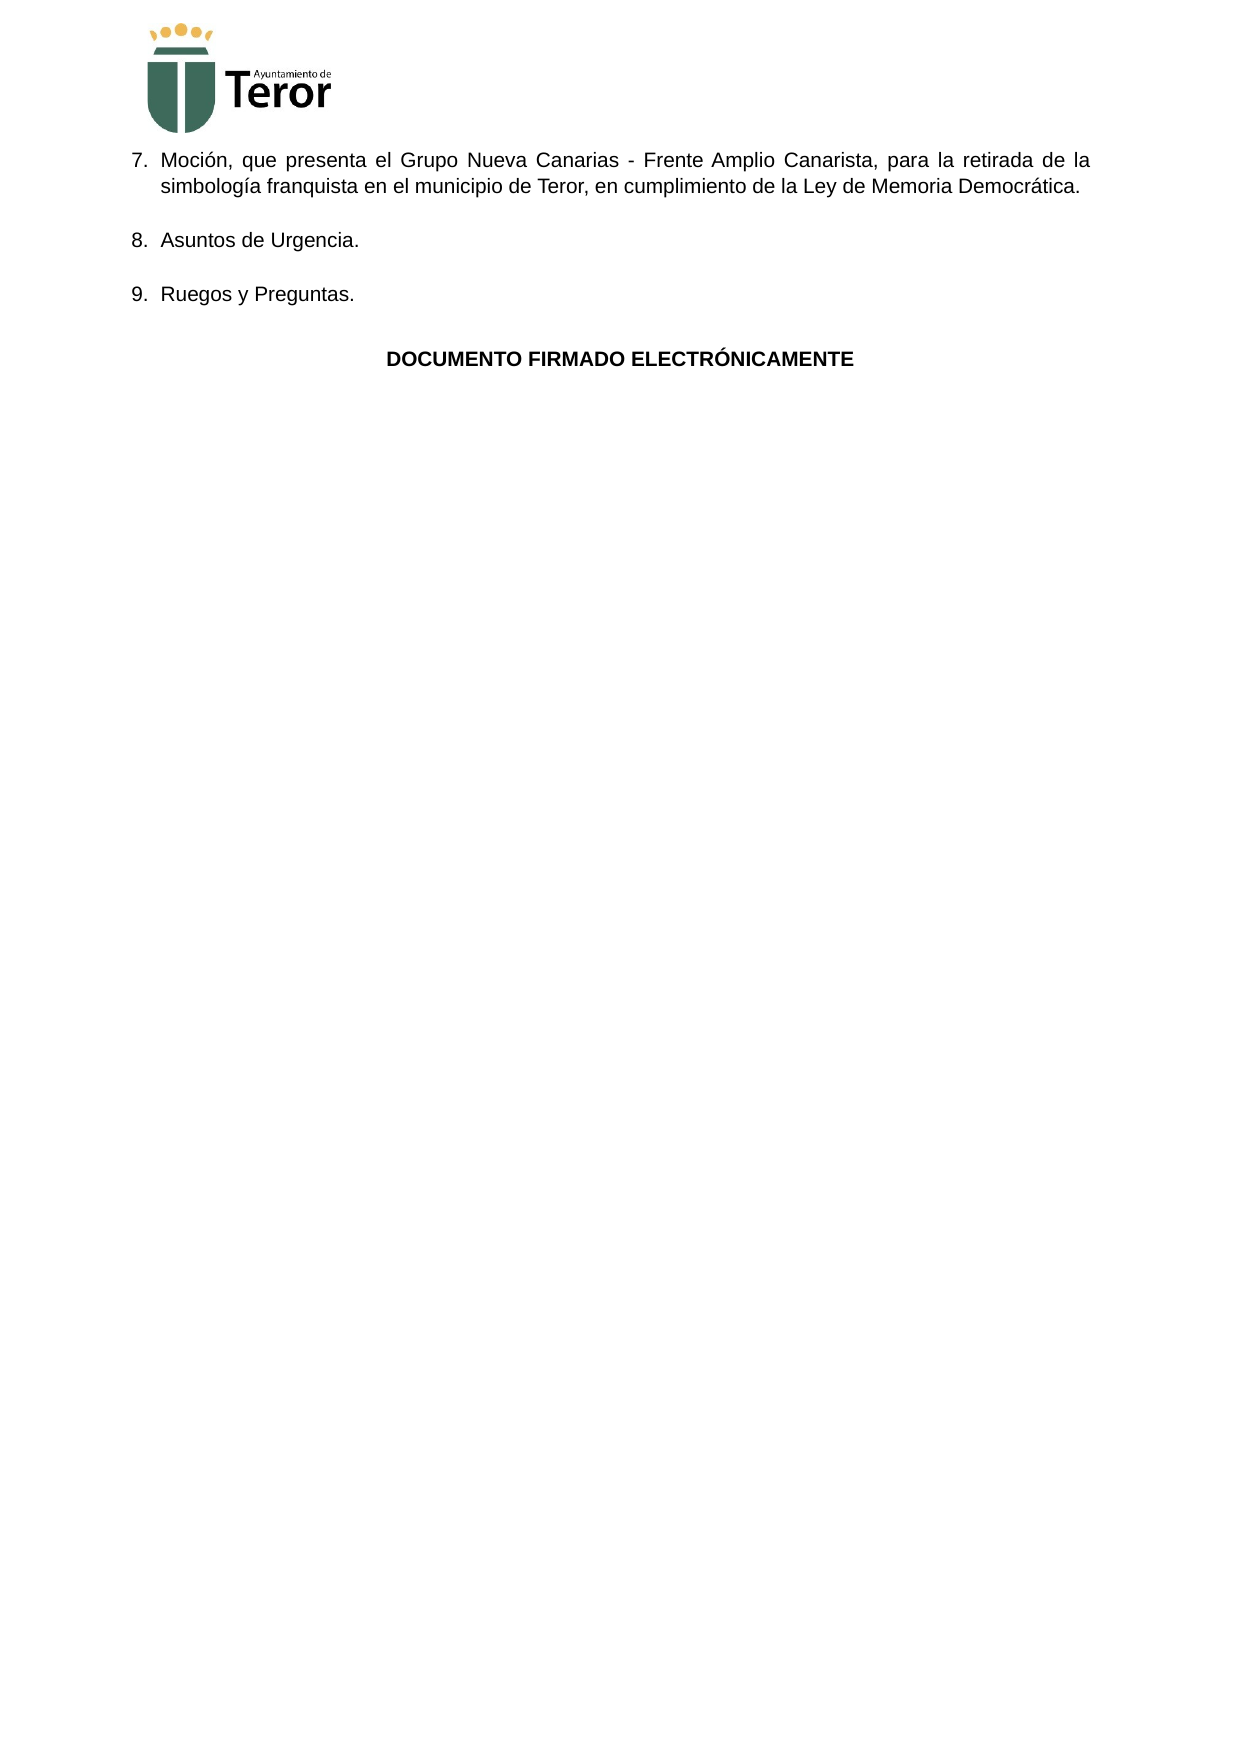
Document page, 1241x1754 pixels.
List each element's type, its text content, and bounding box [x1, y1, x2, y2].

list Asuntos de Urgencia. [131, 228, 1092, 252]
list Ruegos y Preguntas. [131, 282, 1092, 306]
list Moción, que presenta el Grupo Nueva Canarias - Frente Amplio Canarista, para la retirada de la simbología franquista en el municipio de Teror, en cumplimiento de la Ley de Memoria Democrática. [131, 148, 1092, 198]
text DOCUMENTO FIRMADO ELECTRÓNICAMENTE [160, 347, 1080, 371]
